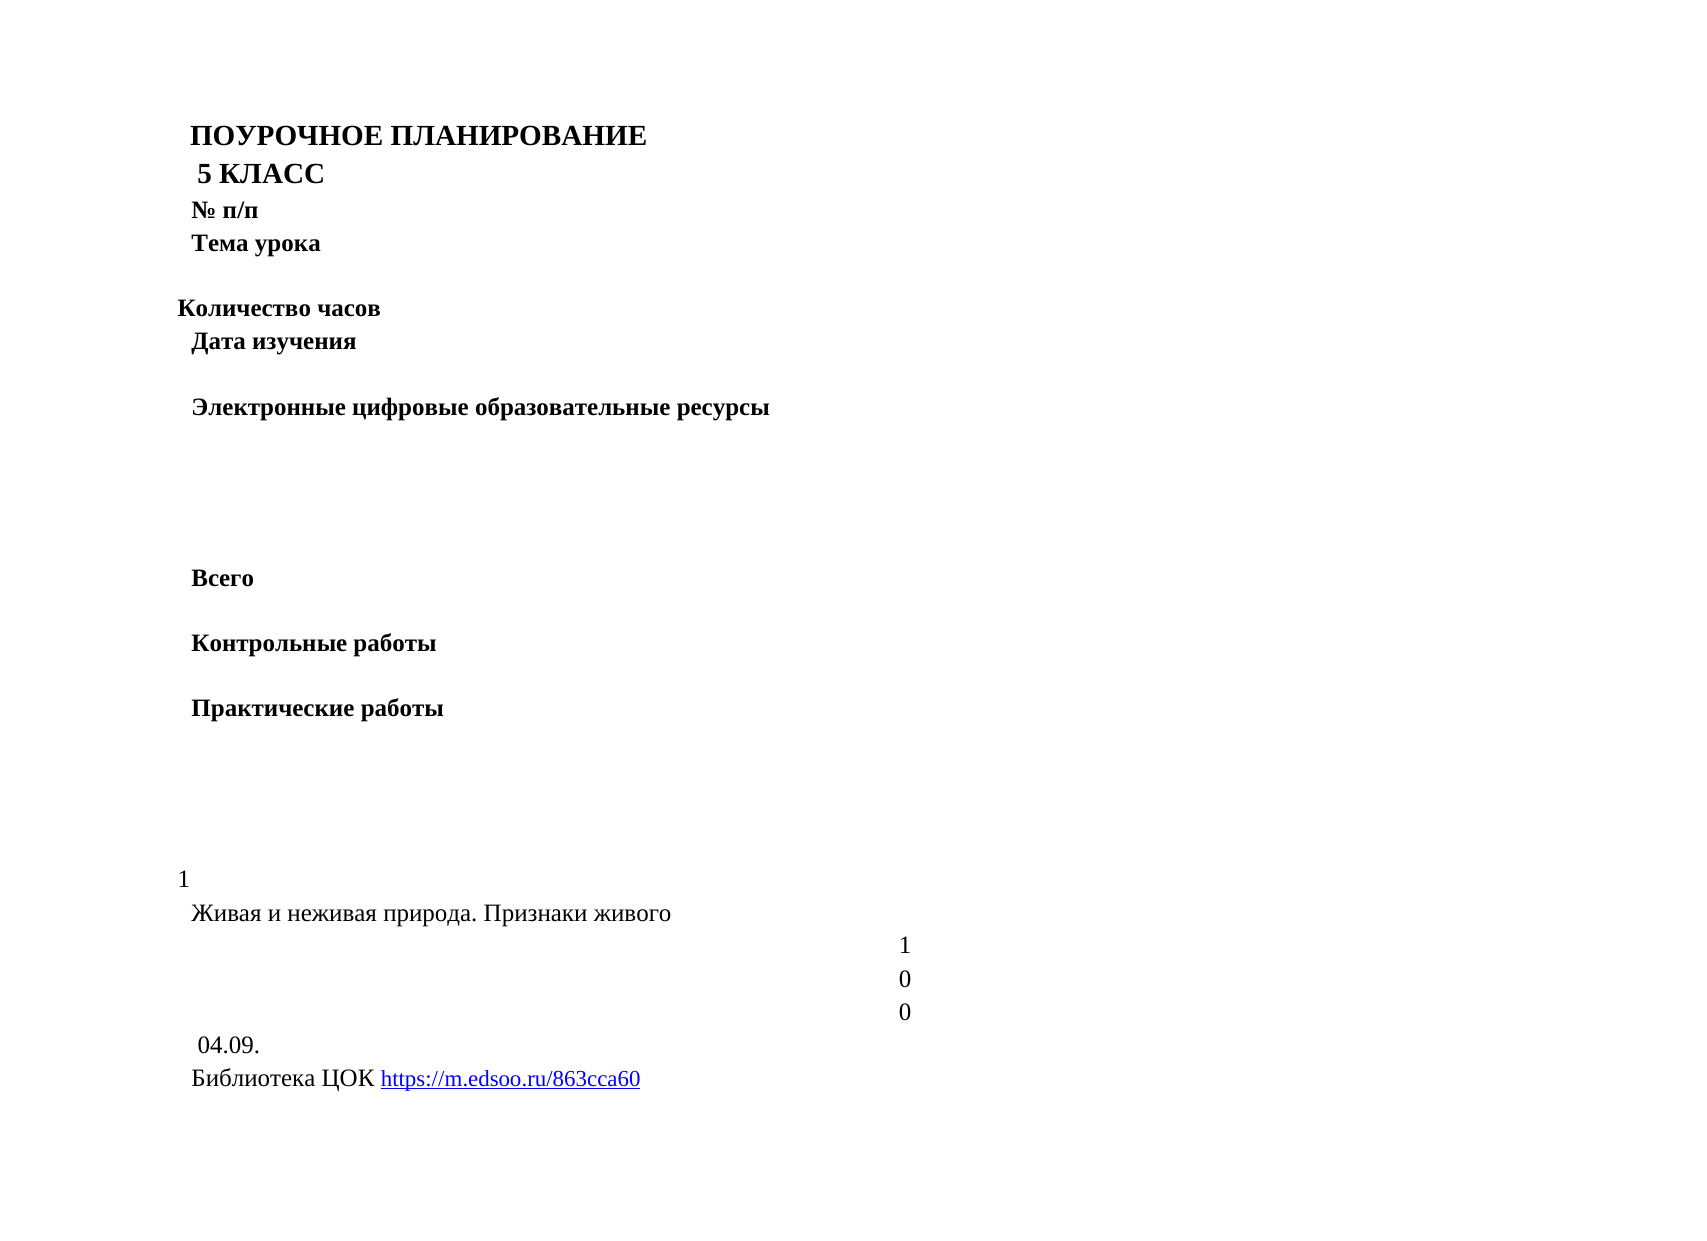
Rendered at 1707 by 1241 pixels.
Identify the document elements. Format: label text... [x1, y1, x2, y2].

text Практические работы [191, 693, 1618, 722]
text 0 [191, 964, 1618, 992]
text Электронные цифровые образовательные ресурсы [191, 392, 1618, 420]
text 5 КЛАСС [190, 157, 1618, 190]
text Тема урока [191, 228, 1618, 257]
text 0 [191, 997, 1618, 1025]
text ПОУРОЧНОЕ ПЛАНИРОВАНИЕ [190, 118, 1618, 152]
text Библиотека ЦОК https://m.edsoo.ru/863cca60 [191, 1063, 1618, 1091]
text 1 [177, 864, 1618, 893]
text Дата изучения [191, 326, 1618, 355]
text 1 [191, 931, 1618, 959]
text 04.09. [191, 1030, 1618, 1058]
text № п/п [191, 195, 1618, 224]
text Живая и неживая природа. Признаки живого [191, 898, 1618, 926]
text Контрольные работы [191, 628, 1618, 657]
text Количество часов [177, 293, 1618, 322]
text Всего [191, 563, 1618, 592]
